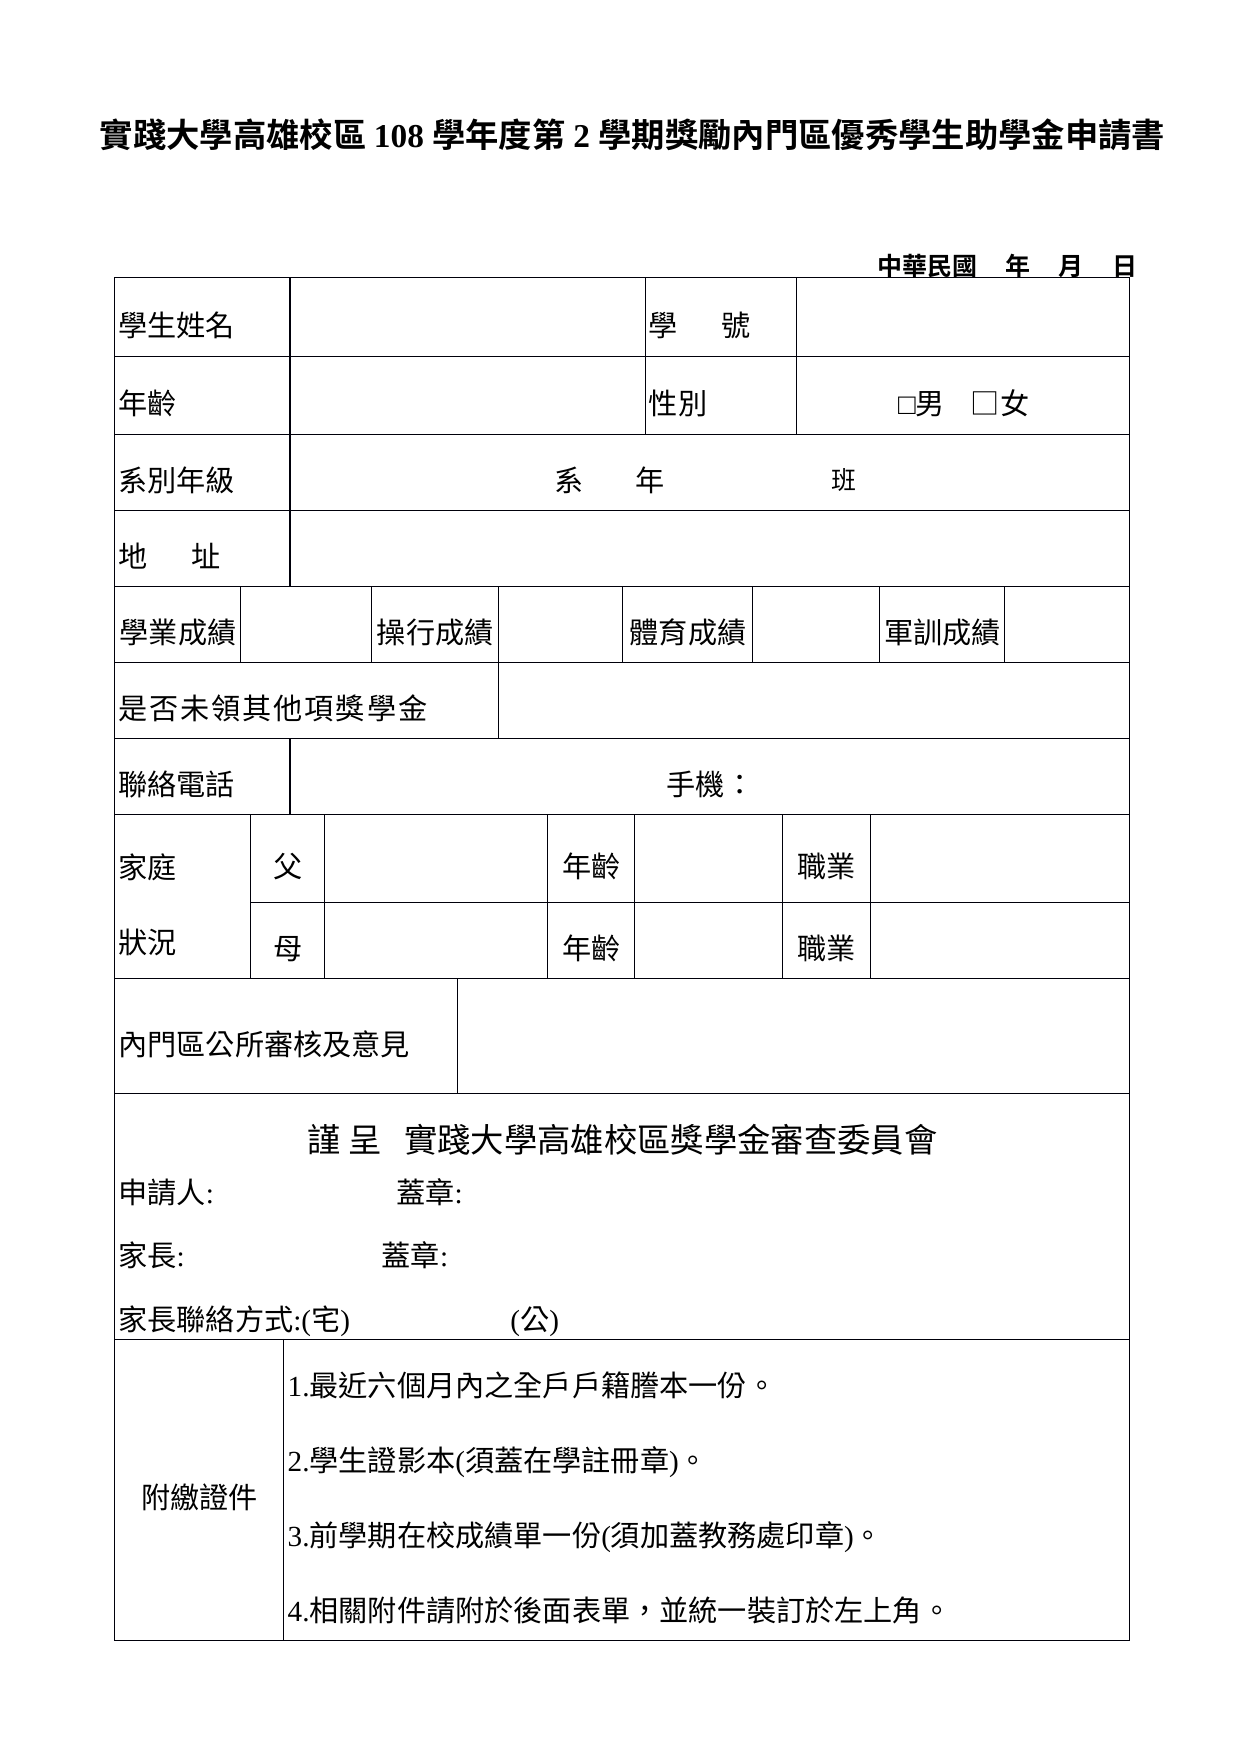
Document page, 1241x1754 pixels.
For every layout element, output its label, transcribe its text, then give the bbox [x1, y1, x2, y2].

table_cell [1005, 587, 1129, 662]
table_header 學生姓名 [115, 278, 289, 356]
table_header 學號 [646, 278, 796, 356]
table_header [797, 278, 1129, 356]
table_cell 操行成績 [372, 587, 498, 662]
table_cell 是否未領其他項獎學金 [115, 663, 498, 738]
table_cell [499, 663, 1129, 738]
table_cell [499, 587, 622, 662]
table_cell 性別 [646, 357, 796, 434]
table_cell [871, 903, 1129, 978]
table_cell 附繳證件 [115, 1340, 283, 1640]
table_cell 體育成績 [623, 587, 752, 662]
table_cell [458, 979, 1129, 1093]
table_cell [635, 815, 782, 902]
table_cell 軍訓成績 [880, 587, 1004, 662]
table_cell 班 [797, 435, 1129, 510]
table_cell [635, 903, 782, 978]
table_cell 母 [251, 903, 324, 978]
table_cell [325, 903, 547, 978]
table_cell 內門區公所審核及意見 [115, 979, 457, 1093]
table_cell 職業 [783, 903, 870, 978]
table_cell 年齡 [548, 815, 634, 902]
text 實踐大學高雄校區 108 學年度第 2 學期獎勵內門區優秀學生助學金申請書 [44, 89, 1164, 164]
table_cell 聯絡電話 [115, 739, 289, 814]
table_cell [797, 511, 1129, 586]
table_cell [871, 815, 1129, 902]
table_cell 謹 呈 實踐大學高雄校區獎學金審查委員會 申請人: 蓋章: 家長: 蓋章: 家長聯絡方式:(宅) (公) [115, 1094, 1129, 1339]
table_cell 地址 [115, 511, 289, 586]
table_cell 父 [251, 815, 324, 902]
table_cell [291, 357, 645, 434]
table_cell [753, 587, 879, 662]
table_cell 1.最近六個月內之全戶戶籍謄本一份。 2.學生證影本(須蓋在學註冊章)。 3.前學期在校成績單一份(須加蓋教務處印章)。 4.相關附件請附於後面表單，並統一裝訂於左上角。 [284, 1340, 1129, 1640]
table_cell [325, 815, 547, 902]
table_cell □男 □女 [797, 357, 1129, 434]
table_cell 系別年級 [115, 435, 289, 510]
table_cell 學業成績 [115, 587, 240, 662]
table_cell 系 年 [291, 435, 797, 510]
table_cell 年齡 [115, 357, 289, 434]
table_header [291, 278, 645, 356]
table_cell 職業 [783, 815, 870, 902]
table_cell 手機： [291, 739, 1129, 814]
text 中華民國 年 月 日 [15, 239, 1137, 277]
table_cell 年齡 [548, 903, 634, 978]
table_cell 家庭 狀況 [115, 815, 250, 978]
table_cell [241, 587, 371, 662]
table_cell [291, 511, 797, 586]
